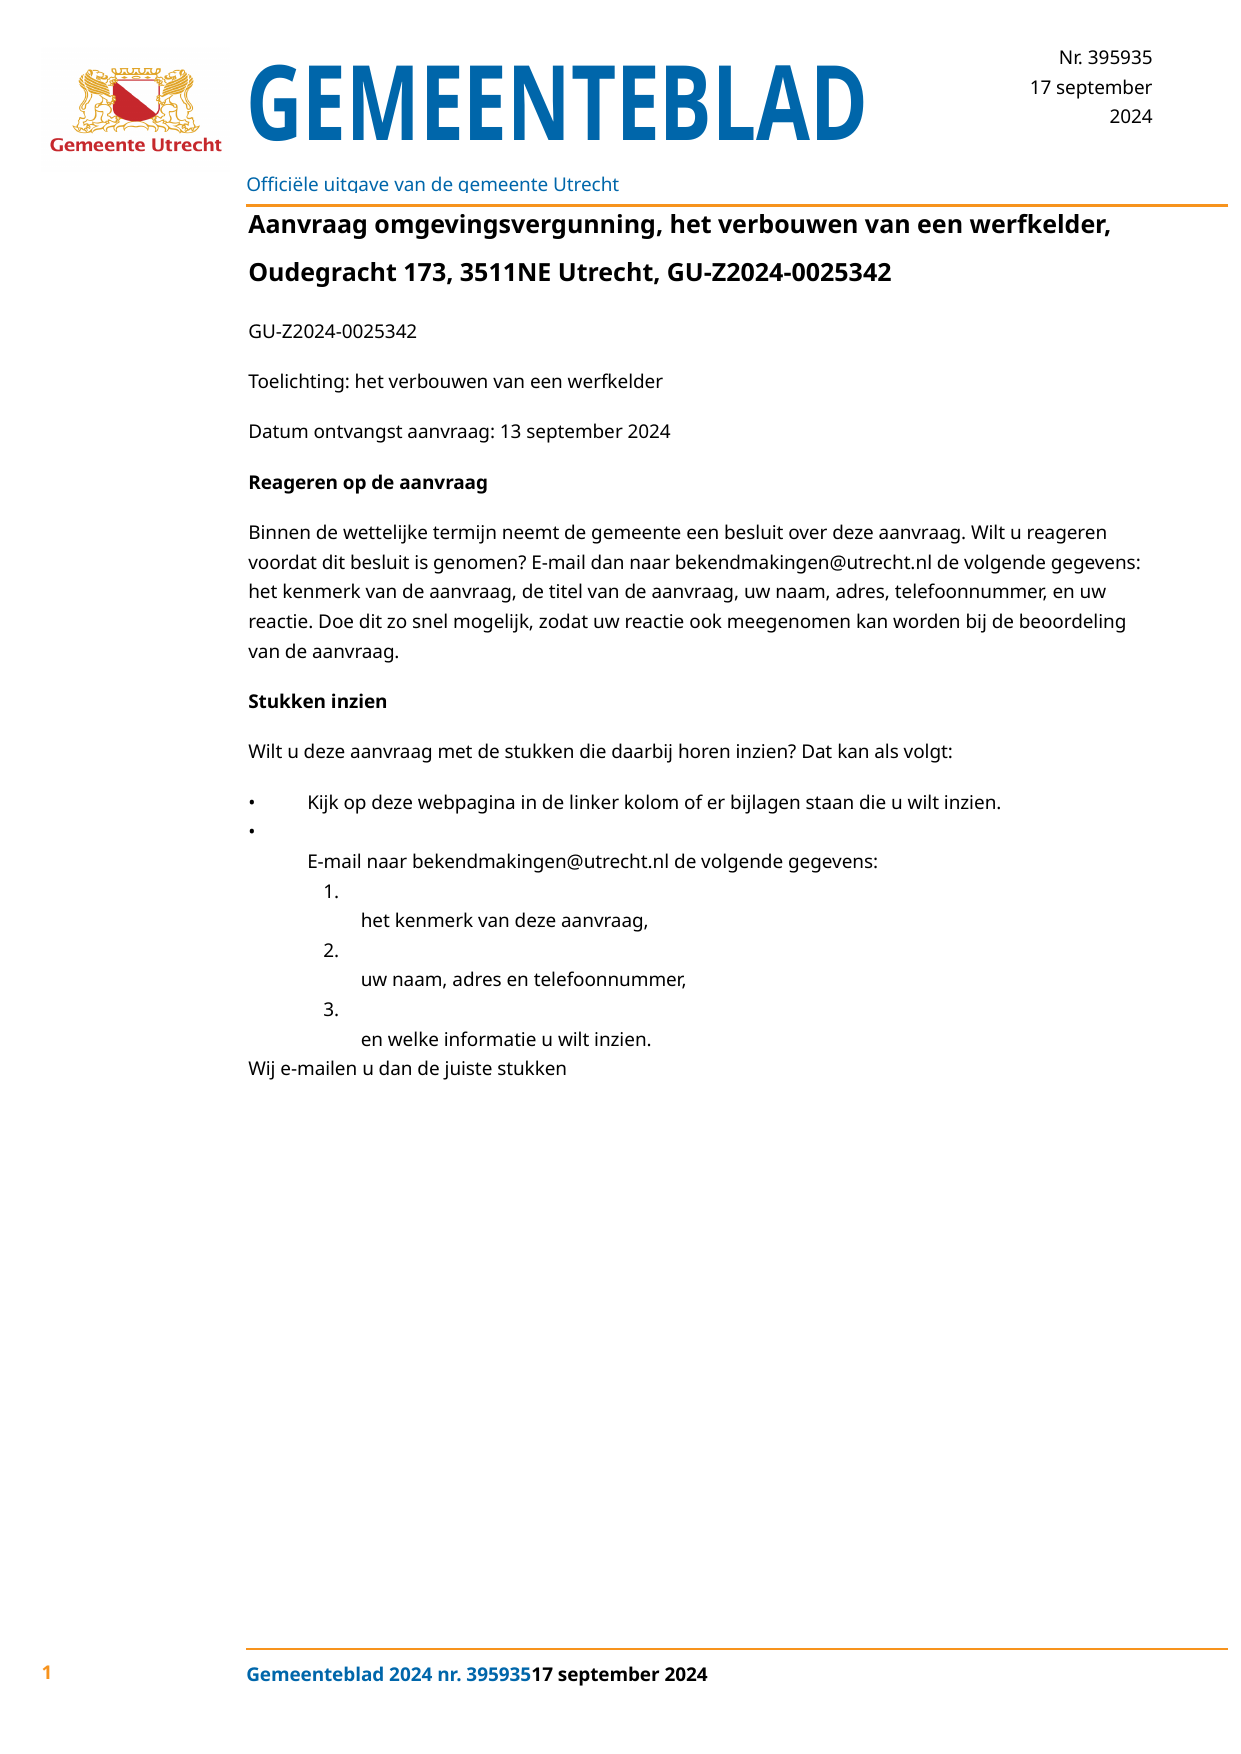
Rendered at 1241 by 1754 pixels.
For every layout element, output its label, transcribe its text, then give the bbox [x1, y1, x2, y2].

list Kijk op deze webpagina in de linker kolom of er bijlagen staan die u wilt inzien. [248, 789, 1152, 815]
text Toelichting: het verbouwen van een werfkelder [248, 368, 1152, 394]
text Wilt u deze aanvraag met de stukken die daarbij horen inzien? Dat kan als volgt: [248, 739, 1152, 764]
list E-mail naar bekendmakingen@utrecht.nl de volgende gegevens: [248, 848, 1152, 874]
picture [41, 47, 231, 172]
list uw naam, adres en telefoonnummer, [323, 967, 1152, 992]
text Aanvraag omgevingsvergunning, het verbouwen van een werfkelder, Oudegracht 173, 3511NE Utrecht, GU-Z2024-0025342 [248, 207, 1152, 288]
text Reageren op de aanvraag [248, 469, 1152, 495]
text GU-Z2024-0025342 [248, 318, 1152, 344]
text Binnen de wettelijke termijn neemt de gemeente een besluit over deze aanvraag. Wilt u reageren voordat dit besluit is genomen? E-mail dan naar bekendmakingen@utrecht.nl de volgende gegevens: het kenmerk van de aanvraag, de titel van de aanvraag, uw naam, adres, telefoonnummer, en uw reactie. Doe dit zo snel mogelijk, zodat uw reactie ook meegenomen kan worden bij de beoordeling van de aanvraag. [248, 519, 1152, 664]
text Wij e-mailen u dan de juiste stukken [248, 1055, 1152, 1081]
text Datum ontvangst aanvraag: 13 september 2024 [248, 419, 1152, 444]
list het kenmerk van deze aanvraag, [323, 907, 1152, 933]
list en welke informatie u wilt inzien. [323, 1026, 1152, 1052]
text Stukken inzien [248, 688, 1152, 714]
